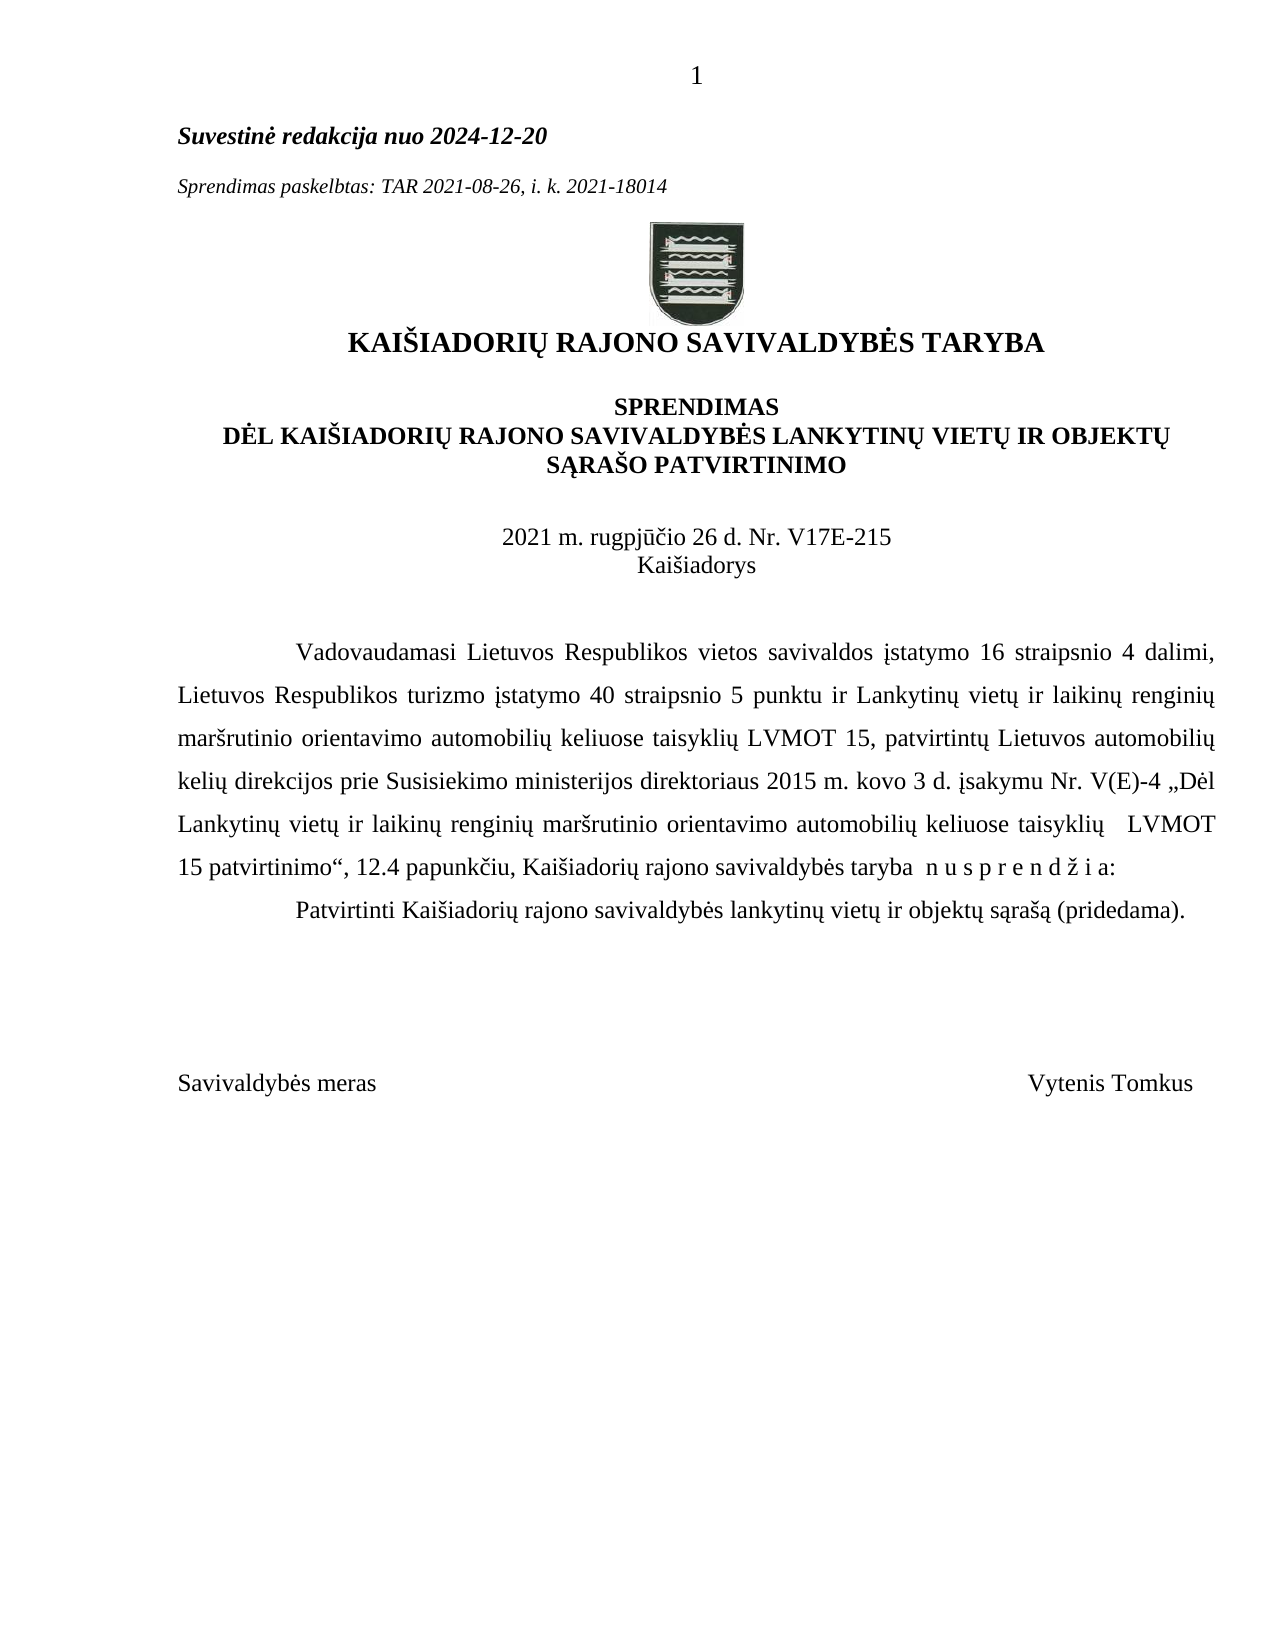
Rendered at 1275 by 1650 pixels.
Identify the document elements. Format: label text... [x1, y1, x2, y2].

text Kaišiadorys [177, 551, 1216, 579]
text SPRENDIMAS [177, 392, 1216, 421]
text Suvestinė redakcija nuo 2024-12-20 [177, 121, 1216, 150]
text Vadovaudamasi Lietuvos Respublikos vietos savivaldos įstatymo 16 straipsnio 4 dalimi, Lietuvos Respublikos turizmo įstatymo 40 straipsnio 5 punktu ir Lankytinų vietų ir laikinų renginių maršrutinio orientavimo automobilių keliuose taisyklių LVMOT 15, patvirtintų Lietuvos automobilių kelių direkcijos prie Susisiekimo ministerijos direktoriaus 2015 m. kovo 3 d. įsakymu Nr. V(E)-4 „Dėl Lankytinų vietų ir laikinų renginių maršrutinio orientavimo automobilių keliuose taisyklių LVMOT 15 patvirtinimo“, 12.4 papunkčiu, Kaišiadorių rajono savivaldybės taryba n u s p r e n d ž i a: [177, 637, 1216, 881]
text Patvirtinti Kaišiadorių rajono savivaldybės lankytinų vietų ir objektų sąrašą (pridedama). [177, 896, 1216, 924]
text 2021 m. rugpjūčio 26 d. Nr. V17E-215 [177, 522, 1216, 551]
text KAIŠIADORIŲ RAJONO SAVIVALDYBĖS TARYBA [177, 325, 1216, 359]
text Sprendimas paskelbtas: TAR 2021-08-26, i. k. 2021-18014 [177, 174, 1216, 198]
text Savivaldybės meras Vytenis Tomkus [177, 1068, 1216, 1097]
text DĖL KAIŠIADORIŲ RAJONO SAVIVALDYBĖS LANKYTINŲ VIETŲ IR OBJEKTŲ SĄRAŠO PATVIRTINIMO [177, 421, 1216, 479]
